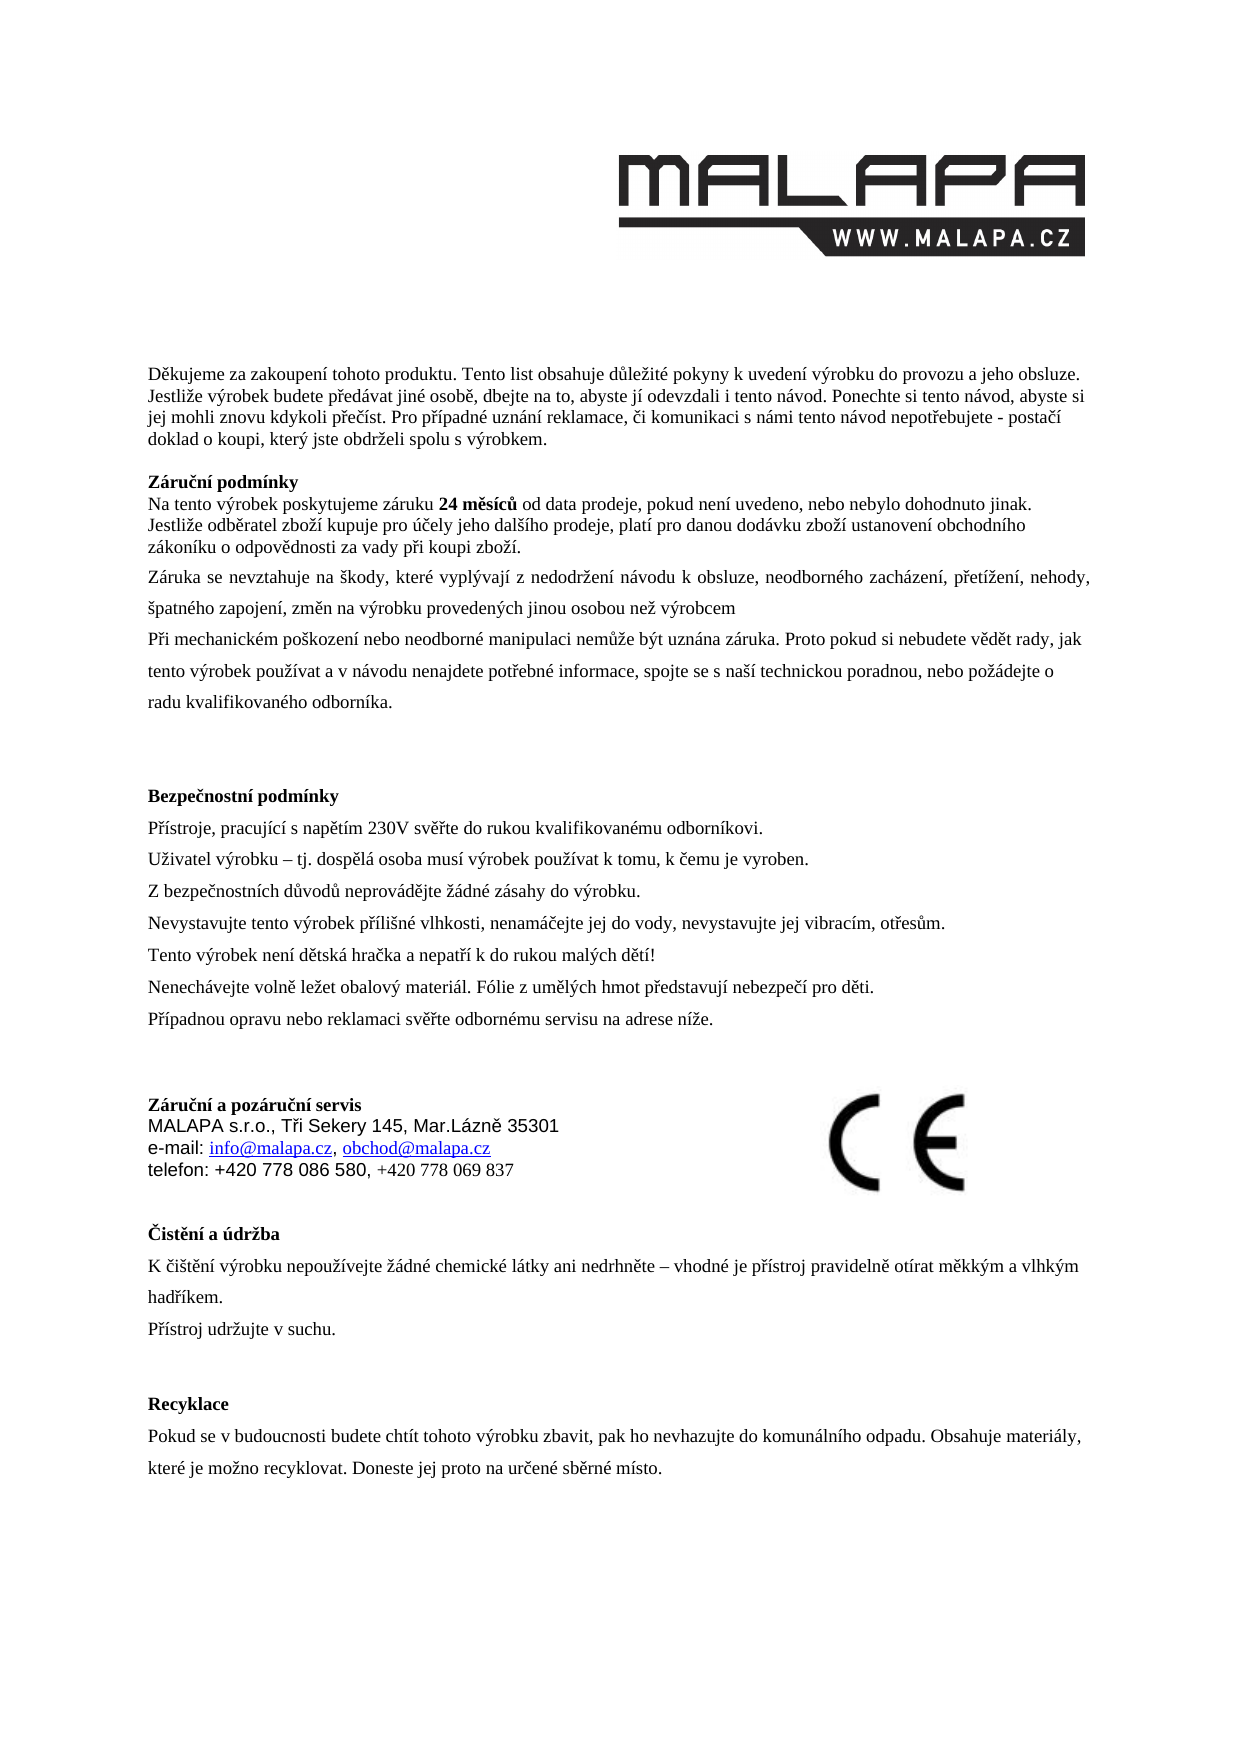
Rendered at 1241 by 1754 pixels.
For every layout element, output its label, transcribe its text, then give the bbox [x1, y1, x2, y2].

text Záruční podmínky [148, 471, 1093, 493]
text Bezpečnostní podmínky [148, 775, 1093, 807]
text K čištění výrobku nepoužívejte žádné chemické látky ani nedrhněte – vhodné je přístroj pravidelně otírat měkkým a vlhkým hadříkem. [148, 1245, 1093, 1308]
text Při mechanickém poškození nebo neodborné manipulaci nemůže být uznána záruka. Proto pokud si nebudete vědět rady, jak tento výrobek používat a v návodu nenajdete potřebné informace, spojte se s naší technickou poradnou, nebo požádejte o radu kvalifikovaného odborníka. [148, 618, 1093, 712]
text Čistění a údržba [148, 1223, 1093, 1245]
text Záruční a pozáruční servis [148, 1094, 819, 1115]
text Pokud se v budoucnosti budete chtít tohoto výrobku zbavit, pak ho nevhazujte do komunálního odpadu. Obsahuje materiály, které je možno recyklovat. Doneste jej proto na určené sběrné místo. [148, 1414, 1093, 1478]
text Nevystavujte tento výrobek přílišné vlhkosti, nenamáčejte jej do vody, nevystavujte jej vibracím, otřesům. [148, 902, 1093, 934]
text Na tento výrobek poskytujeme záruku 24 měsíců od data prodeje, pokud není uvedeno, nebo nebylo dohodnuto jinak. [148, 493, 1093, 514]
text Přístroje, pracující s napětím 230V svěřte do rukou kvalifikovanému odborníkovi. [148, 807, 1093, 838]
text Recyklace [148, 1382, 1093, 1414]
text [975, 1115, 1093, 1137]
text [975, 1094, 1093, 1115]
text Uživatel výrobku – tj. dospělá osoba musí výrobek používat k tomu, k čemu je vyroben. [148, 838, 1093, 870]
text Tento výrobek není dětská hračka a nepatří k do rukou malých dětí! [148, 934, 1093, 966]
text [975, 1137, 1093, 1158]
text MALAPA s.r.o., Tři Sekery 145, Mar.Lázně 35301 [148, 1115, 819, 1137]
text Přístroj udržujte v suchu. [148, 1308, 1093, 1339]
text [975, 1158, 1093, 1180]
picture [616, 151, 1089, 260]
text Záruka se nevztahuje na škody, které vyplývají z nedodržení návodu k obsluze, neodborného zacházení, přetížení, nehody, špatného zapojení, změn na výrobku provedených jinou osobou než výrobcem [148, 557, 1093, 618]
text Případnou opravu nebo reklamaci svěřte odbornému servisu na adrese níže. [148, 998, 1093, 1030]
text Děkujeme za zakoupení tohoto produktu. Tento list obsahuje důležité pokyny k uvedení výrobku do provozu a jeho obsluze. Jestliže výrobek budete předávat jiné osobě, dbejte na to, abyste jí odevzdali i tento návod. Ponechte si tento návod, abyste si jej mohli znovu kdykoli přečíst. Pro případné uznání reklamace, či komunikaci s námi tento návod nepotřebujete - postačí doklad o koupi, který jste obdrželi spolu s výrobkem. [148, 363, 1093, 449]
text telefon: +420 778 086 580, +420 778 069 837 [148, 1158, 819, 1180]
text Nenechávejte volně ležet obalový materiál. Fólie z umělých hmot představují nebezpečí pro děti. [148, 966, 1093, 998]
text e-mail: info@malapa.cz, obchod@malapa.cz [148, 1137, 819, 1158]
picture [820, 1085, 974, 1200]
text Z bezpečnostních důvodů neprovádějte žádné zásahy do výrobku. [148, 870, 1093, 902]
text Jestliže odběratel zboží kupuje pro účely jeho dalšího prodeje, platí pro danou dodávku zboží ustanovení obchodního zákoníku o odpovědnosti za vady při koupi zboží. [148, 514, 1093, 557]
